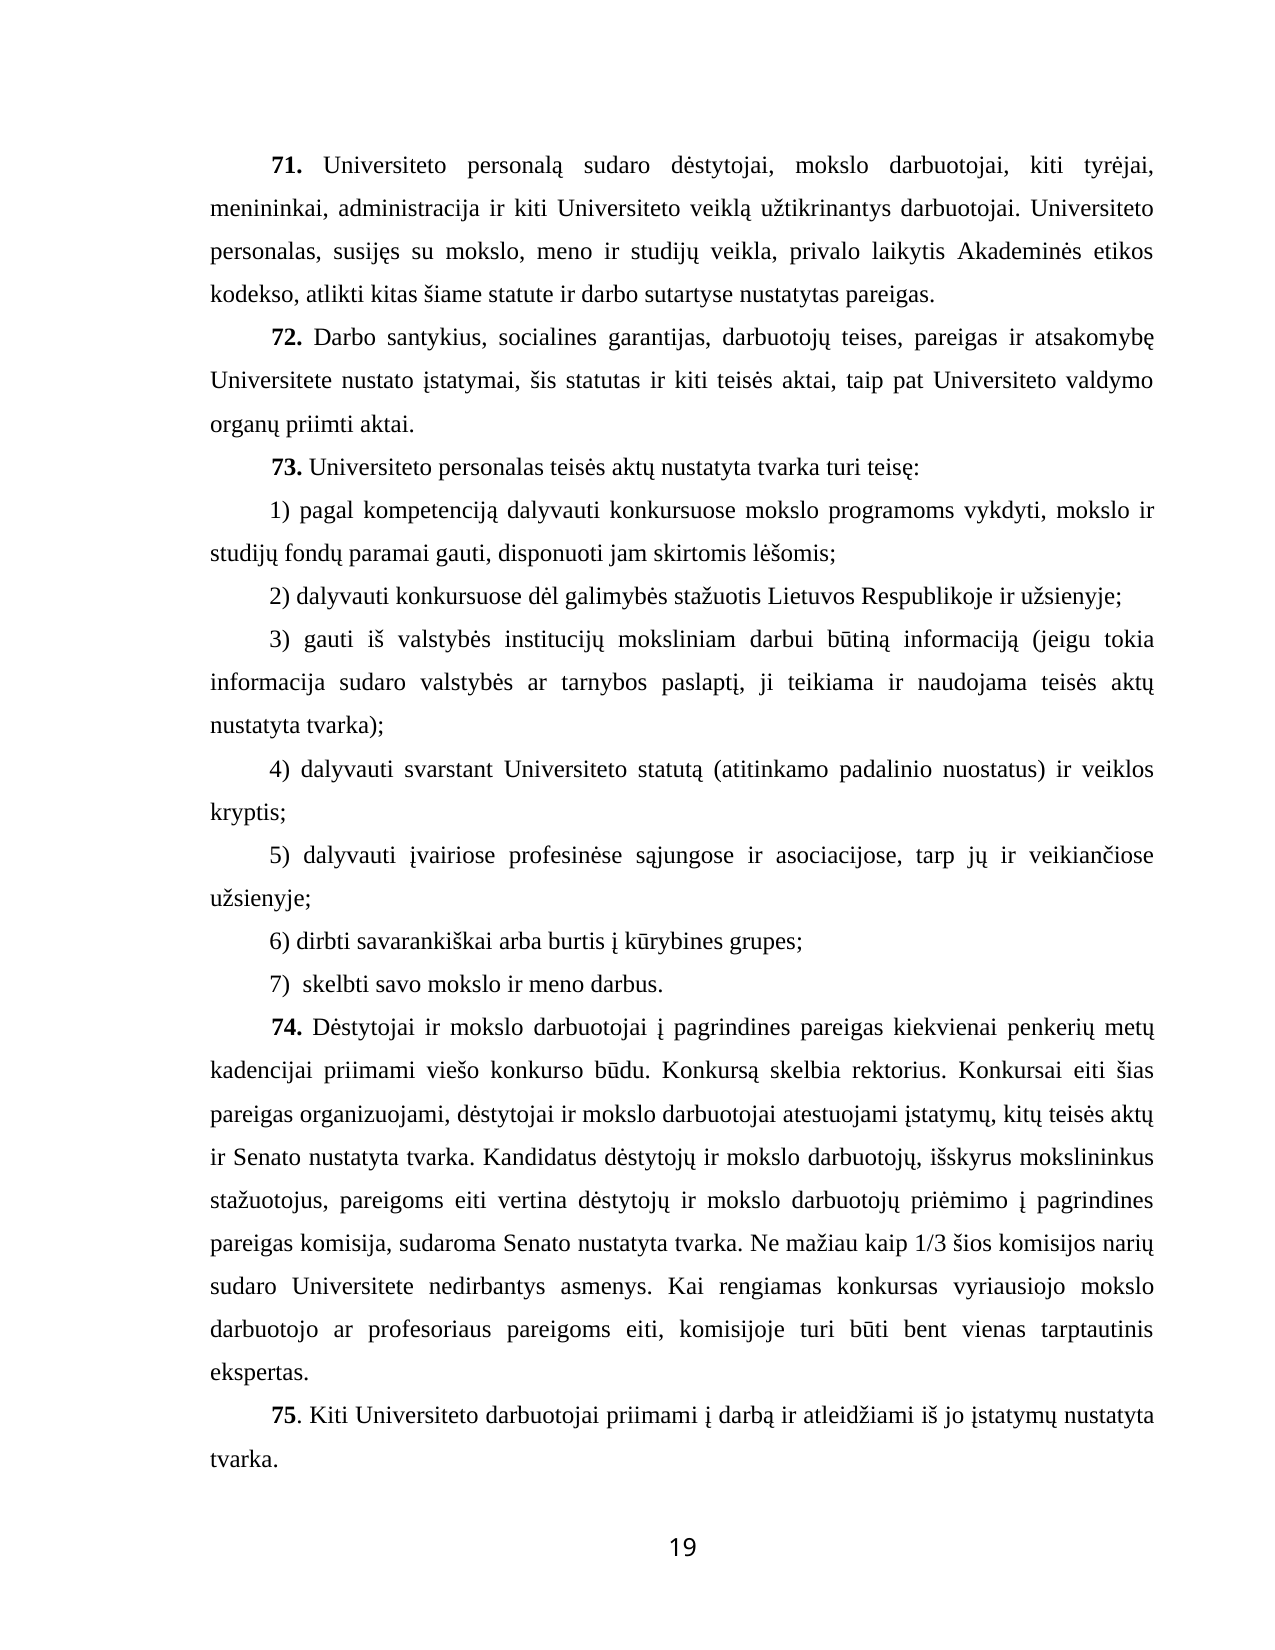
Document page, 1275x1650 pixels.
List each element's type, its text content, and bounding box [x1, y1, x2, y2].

text 1) pagal kompetenciją dalyvauti konkursuose mokslo programoms vykdyti, mokslo ir studijų fondų paramai gauti, disponuoti jam skirtomis lėšomis; [210, 495, 1155, 567]
text 4) dalyvauti svarstant Universiteto statutą (atitinkamo padalinio nuostatus) ir veiklos kryptis; [210, 754, 1155, 826]
text 6) dirbti savarankiškai arba burtis į kūrybines grupes; [210, 926, 1155, 955]
text 72. Darbo santykius, socialines garantijas, darbuotojų teises, pareigas ir atsakomybę Universitete nustato įstatymai, šis statutas ir kiti teisės aktai, taip pat Universiteto valdymo organų priimti aktai. [210, 322, 1155, 437]
text 71. Universiteto personalą sudaro dėstytojai, mokslo darbuotojai, kiti tyrėjai, menininkai, administracija ir kiti Universiteto veiklą užtikrinantys darbuotojai. Universiteto personalas, susijęs su mokslo, meno ir studijų veikla, privalo laikytis Akademinės etikos kodekso, atlikti kitas šiame statute ir darbo sutartyse nustatytas pareigas. [210, 150, 1155, 308]
text 7) skelbti savo mokslo ir meno darbus. [210, 969, 1155, 998]
text 74. Dėstytojai ir mokslo darbuotojai į pagrindines pareigas kiekvienai penkerių metų kadencijai priimami viešo konkurso būdu. Konkursą skelbia rektorius. Konkursai eiti šias pareigas organizuojami, dėstytojai ir mokslo darbuotojai atestuojami įstatymų, kitų teisės aktų ir Senato nustatyta tvarka. Kandidatus dėstytojų ir mokslo darbuotojų, išskyrus mokslininkus stažuotojus, pareigoms eiti vertina dėstytojų ir mokslo darbuotojų priėmimo į pagrindines pareigas komisija, sudaroma Senato nustatyta tvarka. Ne mažiau kaip 1/3 šios komisijos narių sudaro Universitete nedirbantys asmenys. Kai rengiamas konkursas vyriausiojo mokslo darbuotojo ar profesoriaus pareigoms eiti, komisijoje turi būti bent vienas tarptautinis ekspertas. [210, 1012, 1155, 1386]
text 3) gauti iš valstybės institucijų moksliniam darbui būtiną informaciją (jeigu tokia informacija sudaro valstybės ar tarnybos paslaptį, ji teikiama ir naudojama teisės aktų nustatyta tvarka); [210, 624, 1155, 739]
text 73. Universiteto personalas teisės aktų nustatyta tvarka turi teisę: [210, 452, 1155, 481]
text 2) dalyvauti konkursuose dėl galimybės stažuotis Lietuvos Respublikoje ir užsienyje; [210, 581, 1155, 610]
text 5) dalyvauti įvairiose profesinėse sąjungose ir asociacijose, tarp jų ir veikiančiose užsienyje; [210, 840, 1155, 912]
text 75. Kiti Universiteto darbuotojai priimami į darbą ir atleidžiami iš jo įstatymų nustatyta tvarka. [210, 1401, 1155, 1472]
